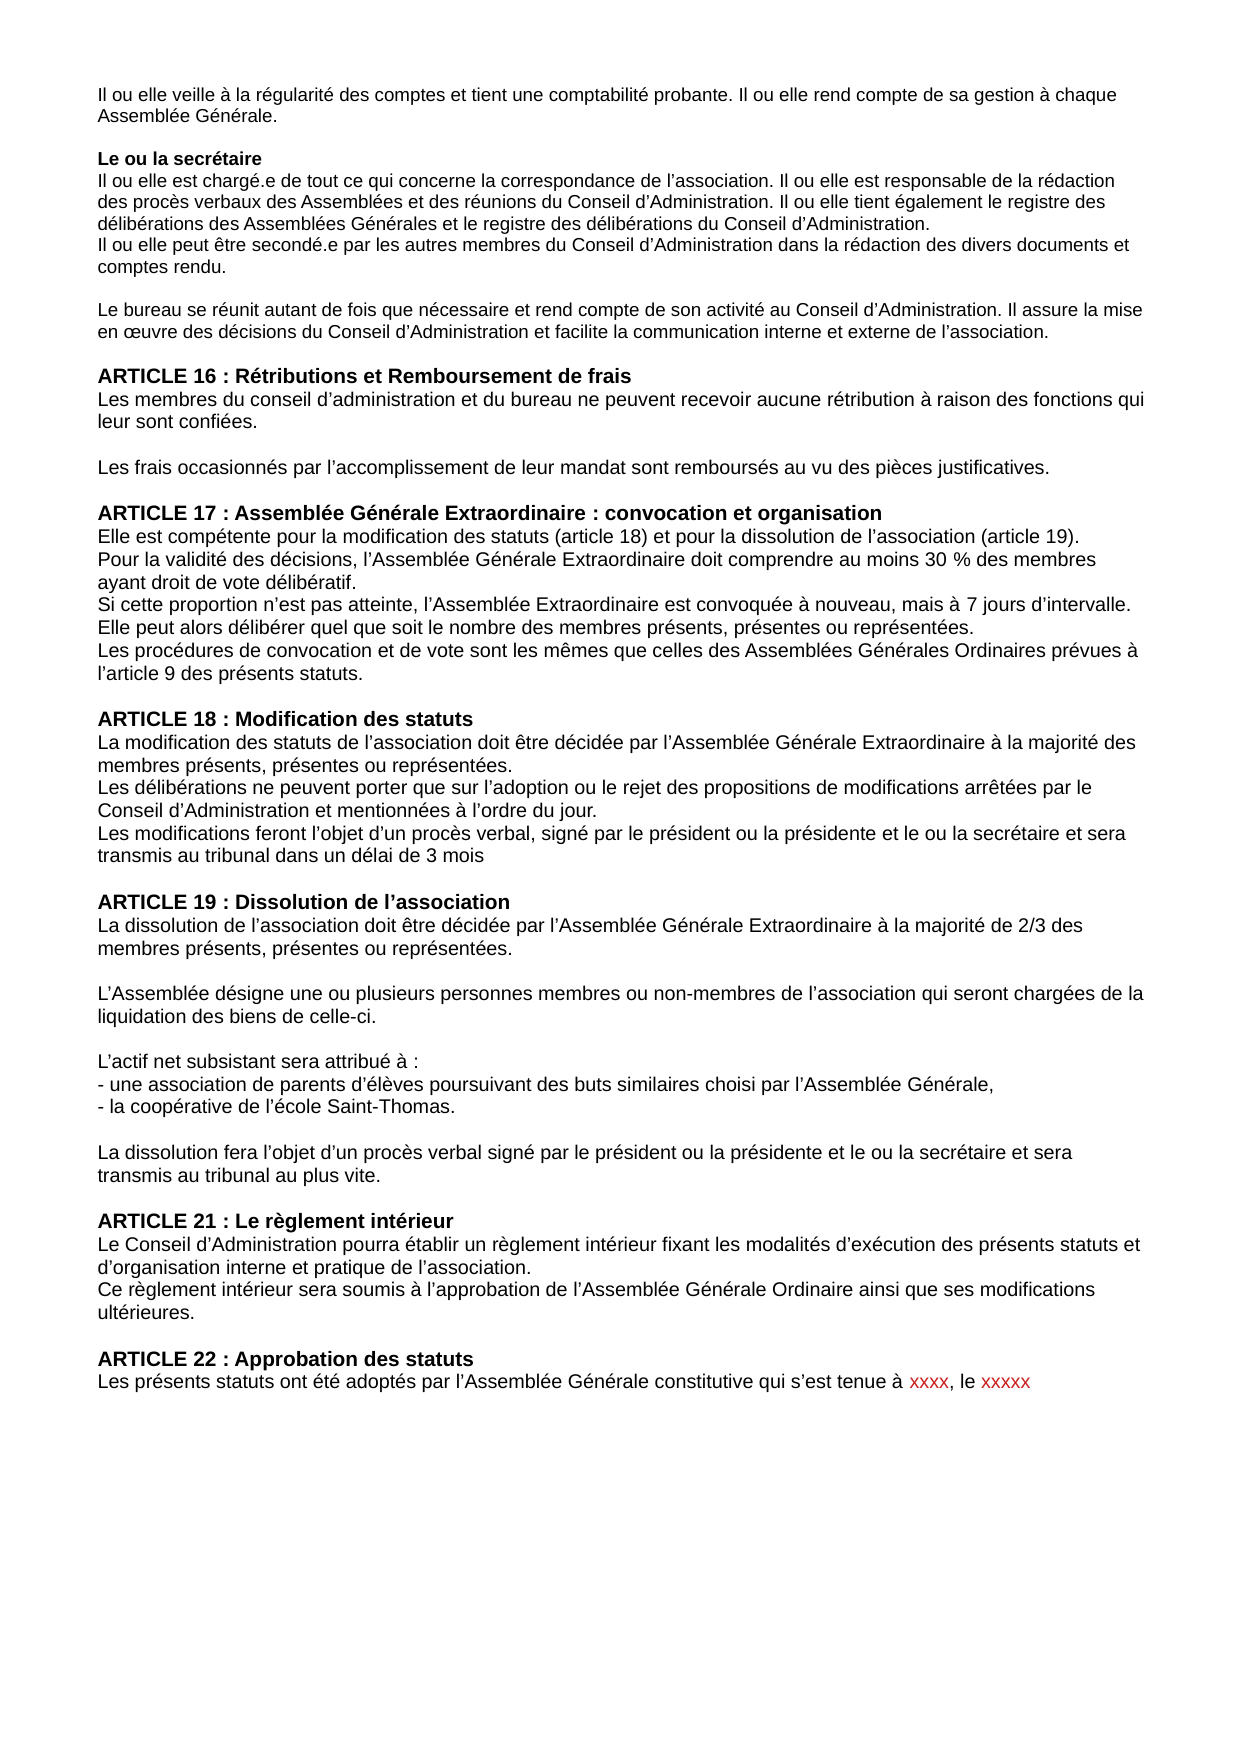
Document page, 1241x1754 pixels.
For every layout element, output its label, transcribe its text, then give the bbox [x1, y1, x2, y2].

text Ce règlement intérieur sera soumis à l’approbation de l’Assemblée Générale Ordinaire ainsi que ses modifications ultérieures. [97, 1278, 1147, 1324]
text - la coopérative de l’école Saint-Thomas. [97, 1095, 1147, 1118]
text Les membres du conseil d’administration et du bureau ne peuvent recevoir aucune rétribution à raison des fonctions qui leur sont confiées. [97, 388, 1147, 433]
text Les modifications feront l’objet d’un procès verbal, signé par le président ou la présidente et le ou la secrétaire et sera transmis au tribunal dans un délai de 3 mois [97, 822, 1147, 867]
text Les délibérations ne peuvent porter que sur l’adoption ou le rejet des propositions de modifications arrêtées par le Conseil d’Administration et mentionnées à l’ordre du jour. [97, 776, 1147, 822]
text ARTICLE 19 : Dissolution de l’association [97, 890, 1147, 914]
text ARTICLE 21 : Le règlement intérieur [97, 1209, 1147, 1233]
text Elle est compétente pour la modification des statuts (article 18) et pour la dissolution de l’association (article 19). [97, 525, 1147, 548]
text - une association de parents d’élèves poursuivant des buts similaires choisi par l’Assemblée Générale, [97, 1073, 1147, 1095]
text ARTICLE 22 : Approbation des statuts [97, 1346, 1147, 1370]
text L’actif net subsistant sera attribué à : [97, 1050, 1147, 1073]
text Le ou la secrétaire [97, 148, 1147, 169]
text Pour la validité des décisions, l’Assemblée Générale Extraordinaire doit comprendre au moins 30 % des membres ayant droit de vote délibératif. [97, 548, 1147, 593]
text ARTICLE 16 : Rétributions et Remboursement de frais [97, 364, 1147, 388]
text Il ou elle est chargé.e de tout ce qui concerne la correspondance de l’association. Il ou elle est responsable de la rédaction des procès verbaux des Assemblées et des réunions du Conseil d’Administration. Il ou elle tient également le registre des délibérations des Assemblées Générales et le registre des délibérations du Conseil d’Administration. Il ou elle peut être secondé.e par les autres membres du Conseil d’Administration dans la rédaction des divers documents et comptes rendu. Le bureau se réunit autant de fois que nécessaire et rend compte de son activité au Conseil d’Administration. Il assure la mise en œuvre des décisions du Conseil d’Administration et facilite la communication interne et externe de l’association. [97, 169, 1147, 342]
text Les procédures de convocation et de vote sont les mêmes que celles des Assemblées Générales Ordinaires prévues à l’article 9 des présents statuts. [97, 639, 1147, 684]
text Les présents statuts ont été adoptés par l’Assemblée Générale constitutive qui s’est tenue à xxxx, le xxxxx [97, 1370, 1147, 1393]
text La modification des statuts de l’association doit être décidée par l’Assemblée Générale Extraordinaire à la majorité des membres présents, présentes ou représentées. [97, 731, 1147, 776]
subtitle ARTICLE 18 : Modification des statuts [97, 707, 1147, 731]
text Les frais occasionnés par l’accomplissement de leur mandat sont remboursés au vu des pièces justificatives. [97, 456, 1147, 478]
text La dissolution fera l’objet d’un procès verbal signé par le président ou la présidente et le ou la secrétaire et sera transmis au tribunal au plus vite. [97, 1141, 1147, 1186]
text Il ou elle veille à la régularité des comptes et tient une comptabilité probante. Il ou elle rend compte de sa gestion à chaque Assemblée Générale. [97, 83, 1147, 126]
text Si cette proportion n’est pas atteinte, l’Assemblée Extraordinaire est convoquée à nouveau, mais à 7 jours d’intervalle. Elle peut alors délibérer quel que soit le nombre des membres présents, présentes ou représentées. [97, 593, 1147, 639]
text La dissolution de l’association doit être décidée par l’Assemblée Générale Extraordinaire à la majorité de 2/3 des membres présents, présentes ou représentées. [97, 914, 1147, 959]
subtitle ARTICLE 17 : Assemblée Générale Extraordinaire : convocation et organisation [97, 501, 1147, 525]
text L’Assemblée désigne une ou plusieurs personnes membres ou non-membres de l’association qui seront chargées de la liquidation des biens de celle-ci. [97, 982, 1147, 1027]
text Le Conseil d’Administration pourra établir un règlement intérieur fixant les modalités d’exécution des présents statuts et d’organisation interne et pratique de l’association. [97, 1233, 1147, 1278]
